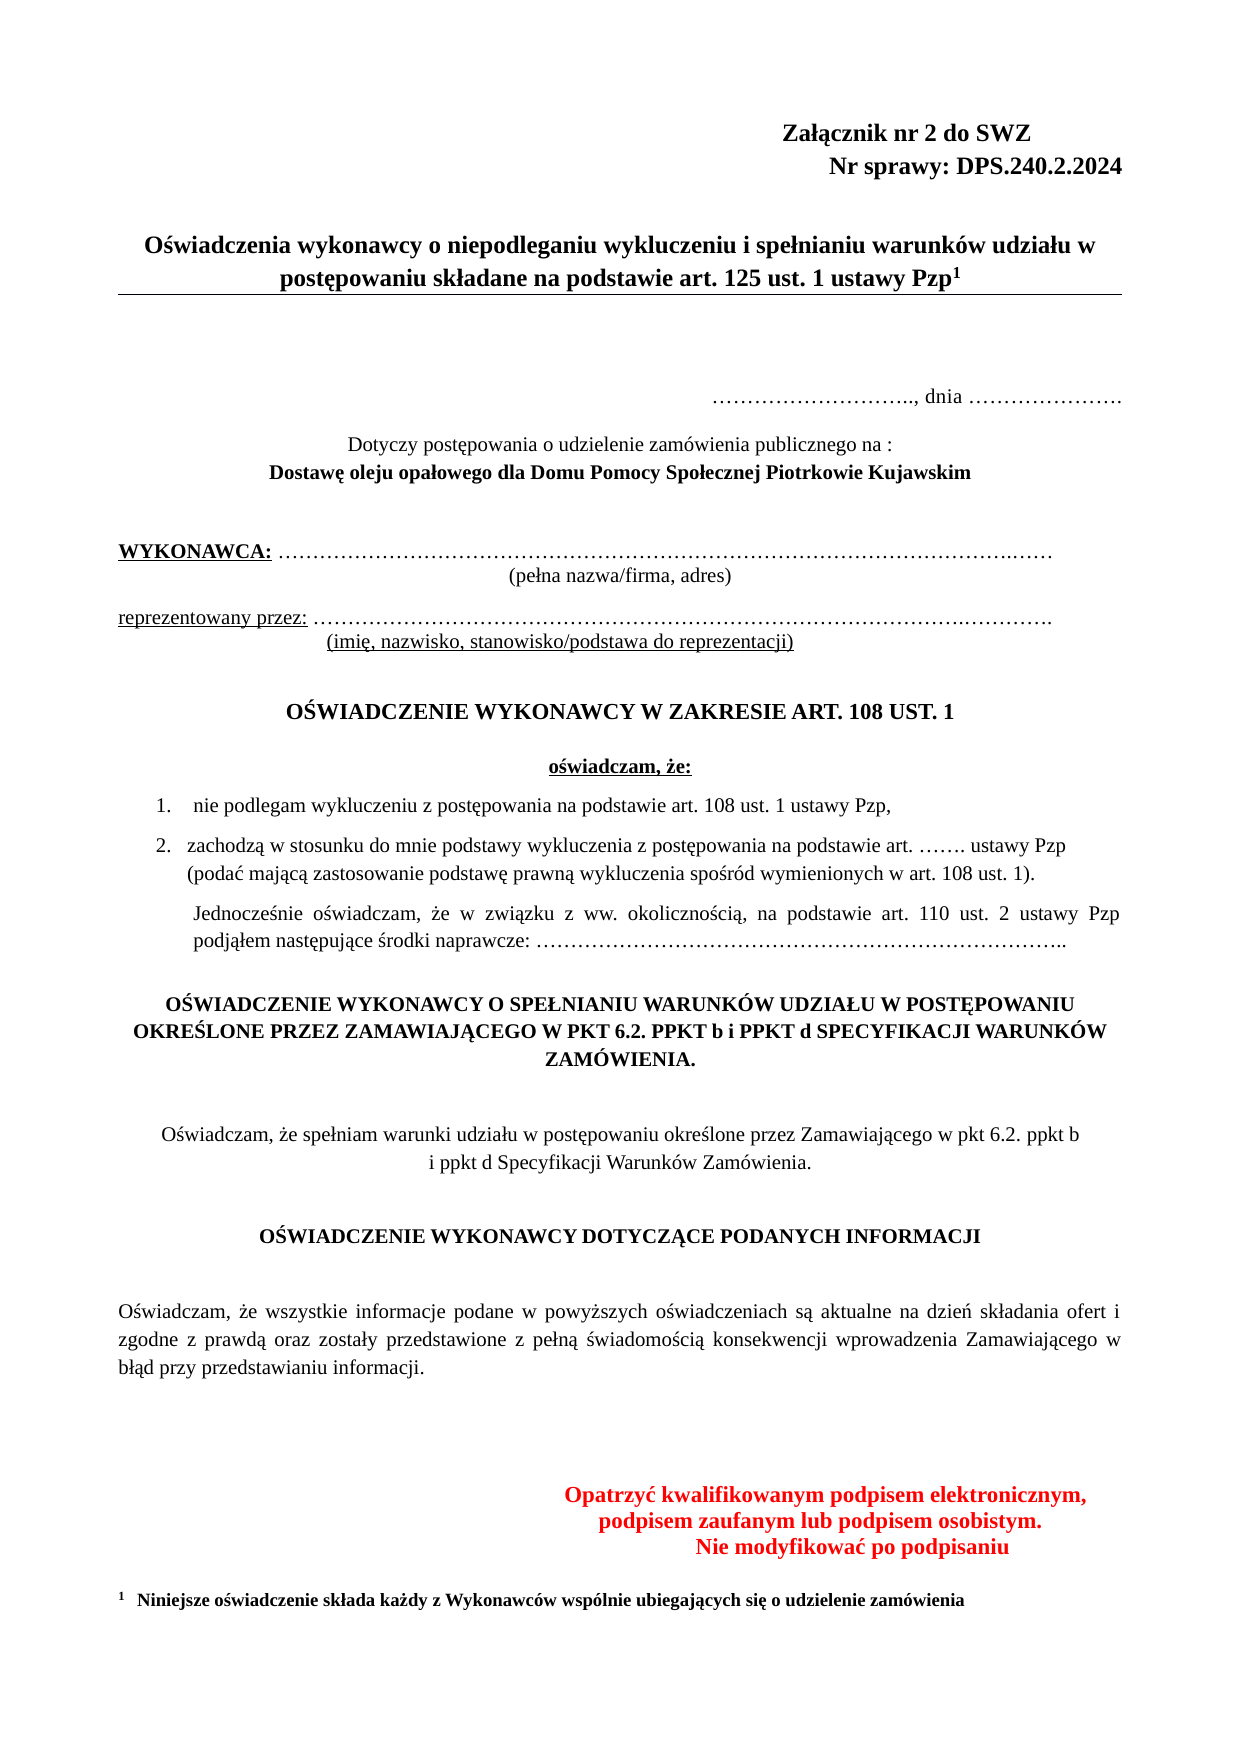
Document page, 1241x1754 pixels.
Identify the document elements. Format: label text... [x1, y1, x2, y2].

text OŚWIADCZENIE WYKONAWCY DOTYCZĄCE PODANYCH INFORMACJI [118, 1224, 1122, 1248]
text OŚWIADCZENIE WYKONAWCY O SPEŁNIANIU WARUNKÓW UDZIAŁU W POSTĘPOWANIU OKREŚLONE PRZEZ ZAMAWIAJĄCEGO W PKT 6.2. PPKT b i PPKT d SPECYFIKACJI WARUNKÓW ZAMÓWIENIA. [118, 992, 1122, 1071]
text (podać mającą zastosowanie podstawę prawną wykluczenia spośród wymienionych w art. 108 ust. 1). [156, 860, 1122, 884]
text Dotyczy postępowania o udzielenie zamówienia publicznego na : [118, 432, 1122, 456]
text Dostawę oleju opałowego dla Domu Pomocy Społecznej Piotrkowie Kujawskim [118, 460, 1122, 484]
text Nr sprawy: DPS.240.2.2024 [118, 151, 1122, 180]
list nie podlegam wykluczeniu z postępowania na podstawie art. 108 ust. 1 ustawy Pzp, [156, 793, 1122, 817]
text Oświadczam, że spełniam warunki udziału w postępowaniu określone przez Zamawiającego w pkt 6.2. ppkt b i ppkt d Specyfikacji Warunków Zamówienia. [118, 1122, 1122, 1174]
text OŚWIADCZENIE WYKONAWCY W ZAKRESIE ART. 108 UST. 1 [118, 698, 1122, 725]
text Opatrzyć kwalifikowanym podpisem elektronicznym, [118, 1481, 1122, 1507]
text (pełna nazwa/firma, adres) [118, 563, 1122, 587]
text WYKONAWCA: …………………………………………………………………………………………….…… [118, 539, 1122, 563]
text Oświadczenia wykonawcy o niepodleganiu wykluczeniu i spełnianiu warunków udziału w postępowaniu składane na podstawie art. 125 ust. 1 ustawy Pzp1 [118, 230, 1122, 294]
text 1 Niniejsze oświadczenie składa każdy z Wykonawców wspólnie ubiegających się o udzielenie zamówienia [118, 1588, 1122, 1610]
text ……………………….., dnia …………………. [118, 384, 1122, 408]
text oświadczam, że: [118, 754, 1122, 778]
text 2. zachodzą w stosunku do mnie podstawy wykluczenia z postępowania na podstawie art. ……. ustawy Pzp [156, 833, 1122, 857]
text Oświadczam, że wszystkie informacje podane w powyższych oświadczeniach są aktualne na dzień składania ofert i zgodne z prawdą oraz zostały przedstawione z pełną świadomością konsekwencji wprowadzenia Zamawiającego w błąd przy przedstawianiu informacji. [118, 1299, 1122, 1379]
text Nie modyfikować po podpisaniu [118, 1533, 1122, 1560]
text Załącznik nr 2 do SWZ [708, 118, 1122, 147]
text Jednocześnie oświadczam, że w związku z ww. okolicznością, na podstawie art. 110 ust. 2 ustawy Pzp podjąłem następujące środki naprawcze: ………………………………………………………………….. [193, 901, 1122, 952]
text podpisem zaufanym lub podpisem osobistym. [118, 1507, 1122, 1533]
text reprezentowany przez: ………………………………………………………………………………….…………. [118, 605, 1122, 629]
text (imię, nazwisko, stanowisko/podstawa do reprezentacji) [118, 629, 1122, 653]
